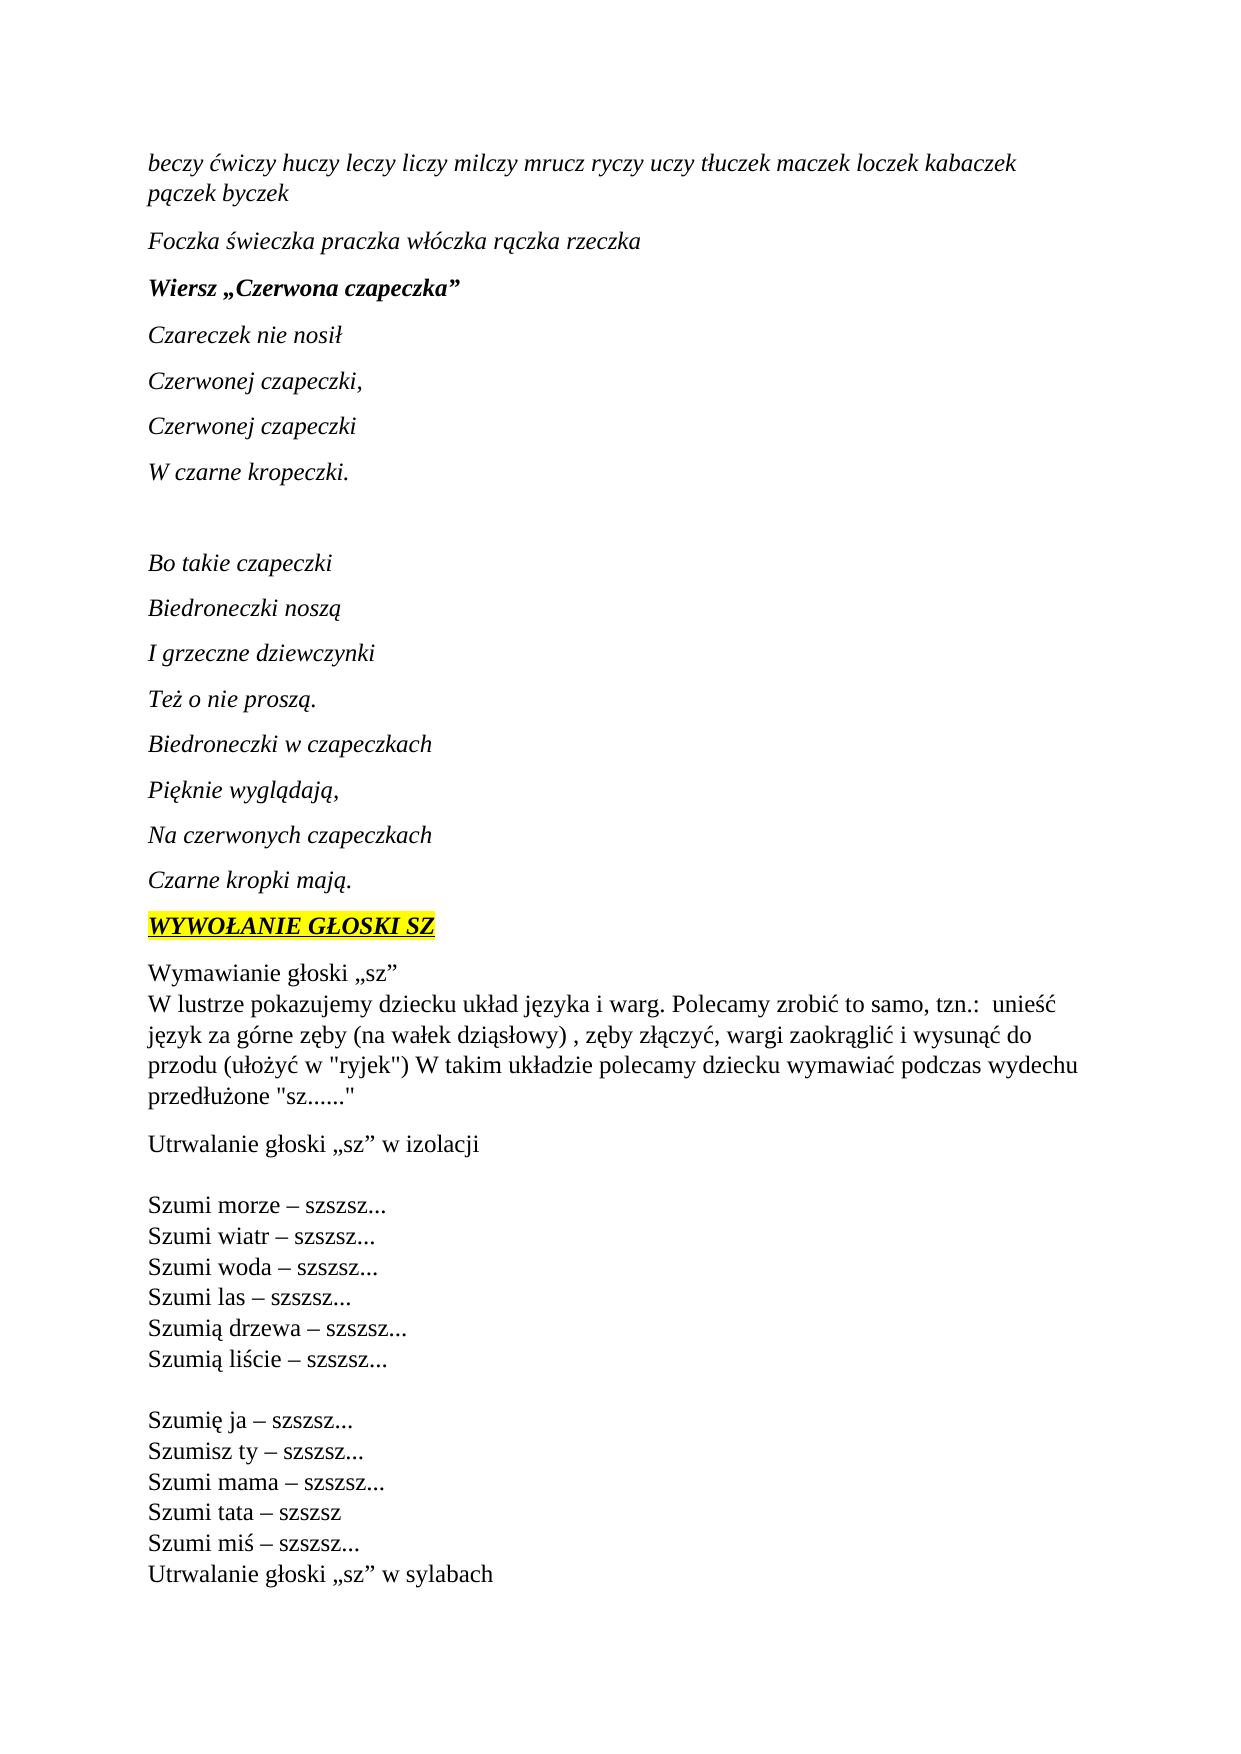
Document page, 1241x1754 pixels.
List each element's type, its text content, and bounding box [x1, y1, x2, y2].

text Czerwonej czapeczki [148, 411, 1093, 440]
text Pięknie wyglądają, [148, 775, 1093, 803]
text Utrwalanie głoski „sz” w izolacji Szumi morze – szszsz... Szumi wiatr – szszsz... Szumi woda – szszsz... Szumi las – szszsz... Szumią drzewa – szszsz... Szumią liście – szszsz... Szumię ja – szszsz... Szumisz ty – szszsz... Szumi mama – szszsz... Szumi tata – szszsz Szumi miś – szszsz... Utrwalanie głoski „sz” w sylabach [148, 1129, 1093, 1588]
text WYWOŁANIE GŁOSKI SZ [148, 911, 1093, 940]
text beczy ćwiczy huczy leczy liczy milczy mrucz ryczy uczy tłuczek maczek loczek kabaczek pączek byczek [148, 148, 1093, 207]
text Też o nie proszą. [148, 684, 1093, 713]
text Biedroneczki w czapeczkach [148, 729, 1093, 758]
text Czerwonej czapeczki, [148, 366, 1093, 395]
text Wymawianie głoski „sz” W lustrze pokazujemy dziecku układ języka i warg. Polecamy zrobić to samo, tzn.: unieść język za górne zęby (na wałek dziąsłowy) , zęby złączyć, wargi zaokrąglić i wysunąć do przodu (ułożyć w "ryjek") W takim układzie polecamy dziecku wymawiać podczas wydechu przedłużone "sz......" [148, 958, 1093, 1110]
text Bo takie czapeczki [148, 548, 1093, 576]
text Foczka świeczka praczka włóczka rączka rzeczka [148, 226, 1093, 254]
text I grzeczne dziewczynki [148, 638, 1093, 667]
text Biedroneczki noszą [148, 593, 1093, 622]
text Czareczek nie nosił [148, 321, 1093, 349]
text Wiersz „Czerwona czapeczka” [148, 273, 1093, 302]
text W czarne kropeczki. [148, 457, 1093, 486]
text Czarne kropki mają. [148, 866, 1093, 894]
text Na czerwonych czapeczkach [148, 820, 1093, 849]
